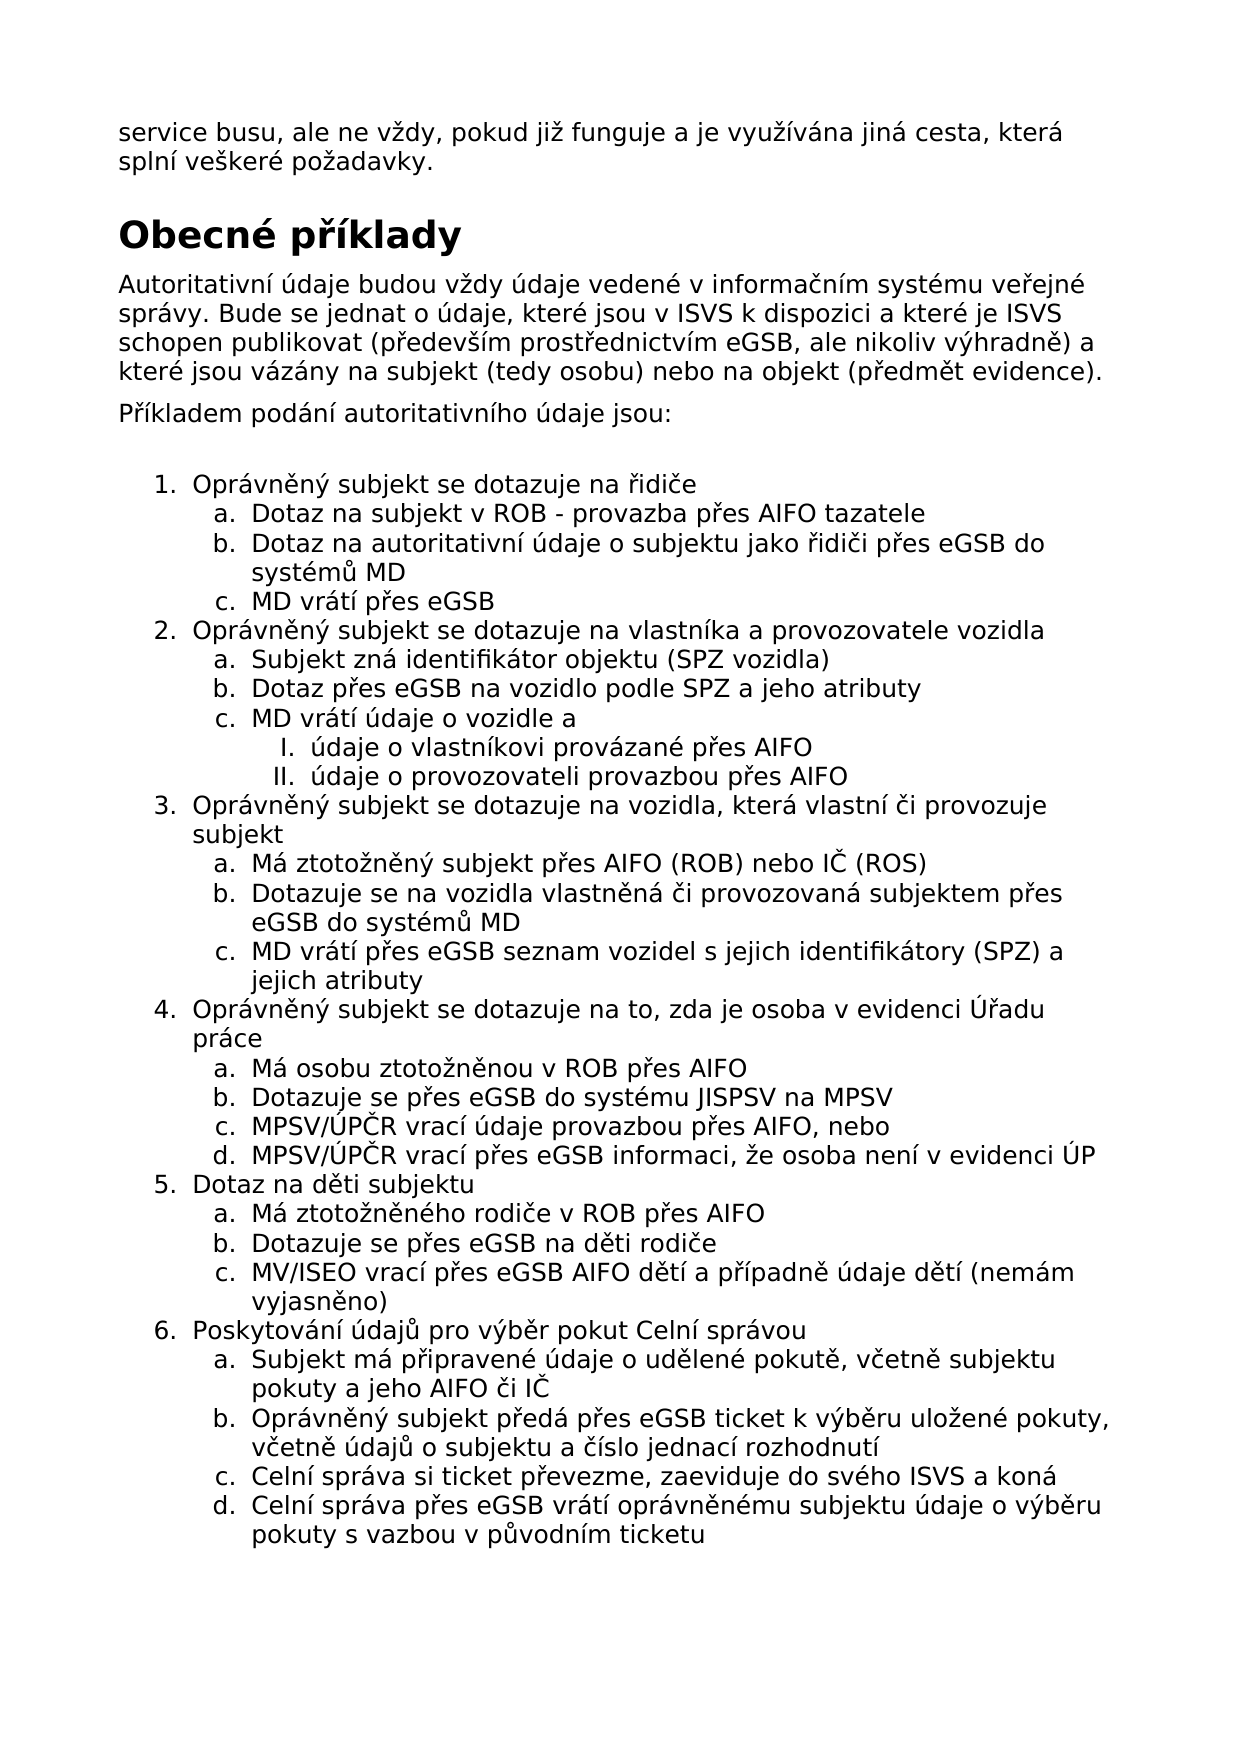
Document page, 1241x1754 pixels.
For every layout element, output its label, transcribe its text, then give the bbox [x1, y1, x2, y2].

list Oprávněný subjekt se dotazuje na vlastníka a provozovatele vozidla [177, 616, 1122, 645]
list MV/ISEO vrací přes eGSB AIFO dětí a případně údaje dětí (nemám vyjasněno) [236, 1258, 1122, 1316]
list Má osobu ztotožněnou v ROB přes AIFO [236, 1054, 1122, 1083]
list Dotazuje se na vozidla vlastněná či provozovaná subjektem přes eGSB do systémů MD [236, 879, 1122, 937]
list Dotaz na děti subjektu [177, 1170, 1122, 1199]
list Dotaz na subjekt v ROB - provazba přes AIFO tazatele [236, 499, 1122, 529]
list Subjekt zná identifikátor objektu (SPZ vozidla) [236, 645, 1122, 674]
list údaje o vlastníkovi provázané přes AIFO [295, 733, 1122, 762]
subtitle Obecné příklady [118, 214, 1122, 258]
list Dotaz přes eGSB na vozidlo podle SPZ a jeho atributy [236, 674, 1122, 704]
list Dotazuje se přes eGSB do systému JISPSV na MPSV [236, 1083, 1122, 1112]
list Má ztotožněný subjekt přes AIFO (ROB) nebo IČ (ROS) [236, 849, 1122, 879]
list Oprávněný subjekt předá přes eGSB ticket k výběru uložené pokuty, včetně údajů o subjektu a číslo jednací rozhodnutí [236, 1404, 1122, 1462]
list Celní správa přes eGSB vrátí oprávněnému subjektu údaje o výběru pokuty s vazbou v původním ticketu [236, 1491, 1122, 1549]
list Má ztotožněného rodiče v ROB přes AIFO [236, 1199, 1122, 1229]
list Oprávněný subjekt se dotazuje na to, zda je osoba v evidenci Úřadu práce [177, 995, 1122, 1054]
list Dotazuje se přes eGSB na děti rodiče [236, 1229, 1122, 1258]
list Celní správa si ticket převezme, zaeviduje do svého ISVS a koná [236, 1462, 1122, 1491]
list MPSV/ÚPČR vrací přes eGSB informaci, že osoba není v evidenci ÚP [236, 1141, 1122, 1170]
list Subjekt má připravené údaje o udělené pokutě, včetně subjektu pokuty a jeho AIFO či IČ [236, 1345, 1122, 1404]
list MD vrátí údaje o vozidle a [236, 704, 1122, 733]
text Příkladem podání autoritativního údaje jsou: [118, 399, 1122, 428]
list Dotaz na autoritativní údaje o subjektu jako řidiči přes eGSB do systémů MD [236, 529, 1122, 587]
list Oprávněný subjekt se dotazuje na řidiče [177, 470, 1122, 499]
list MD vrátí přes eGSB [236, 587, 1122, 616]
list Oprávněný subjekt se dotazuje na vozidla, která vlastní či provozuje subjekt [177, 791, 1122, 849]
list MD vrátí přes eGSB seznam vozidel s jejich identifikátory (SPZ) a jejich atributy [236, 937, 1122, 995]
list Poskytování údajů pro výběr pokut Celní správou [177, 1316, 1122, 1345]
text Autoritativní údaje budou vždy údaje vedené v informačním systému veřejné správy. Bude se jednat o údaje, které jsou v ISVS k dispozici a které je ISVS schopen publikovat (především prostřednictvím eGSB, ale nikoliv výhradně) a které jsou vázány na subjekt (tedy osobu) nebo na objekt (předmět evidence). [118, 270, 1122, 387]
list údaje o provozovateli provazbou přes AIFO [295, 762, 1122, 791]
text service busu, ale ne vždy, pokud již funguje a je využívána jiná cesta, která splní veškeré požadavky. [118, 118, 1122, 176]
list MPSV/ÚPČR vrací údaje provazbou přes AIFO, nebo [236, 1112, 1122, 1141]
